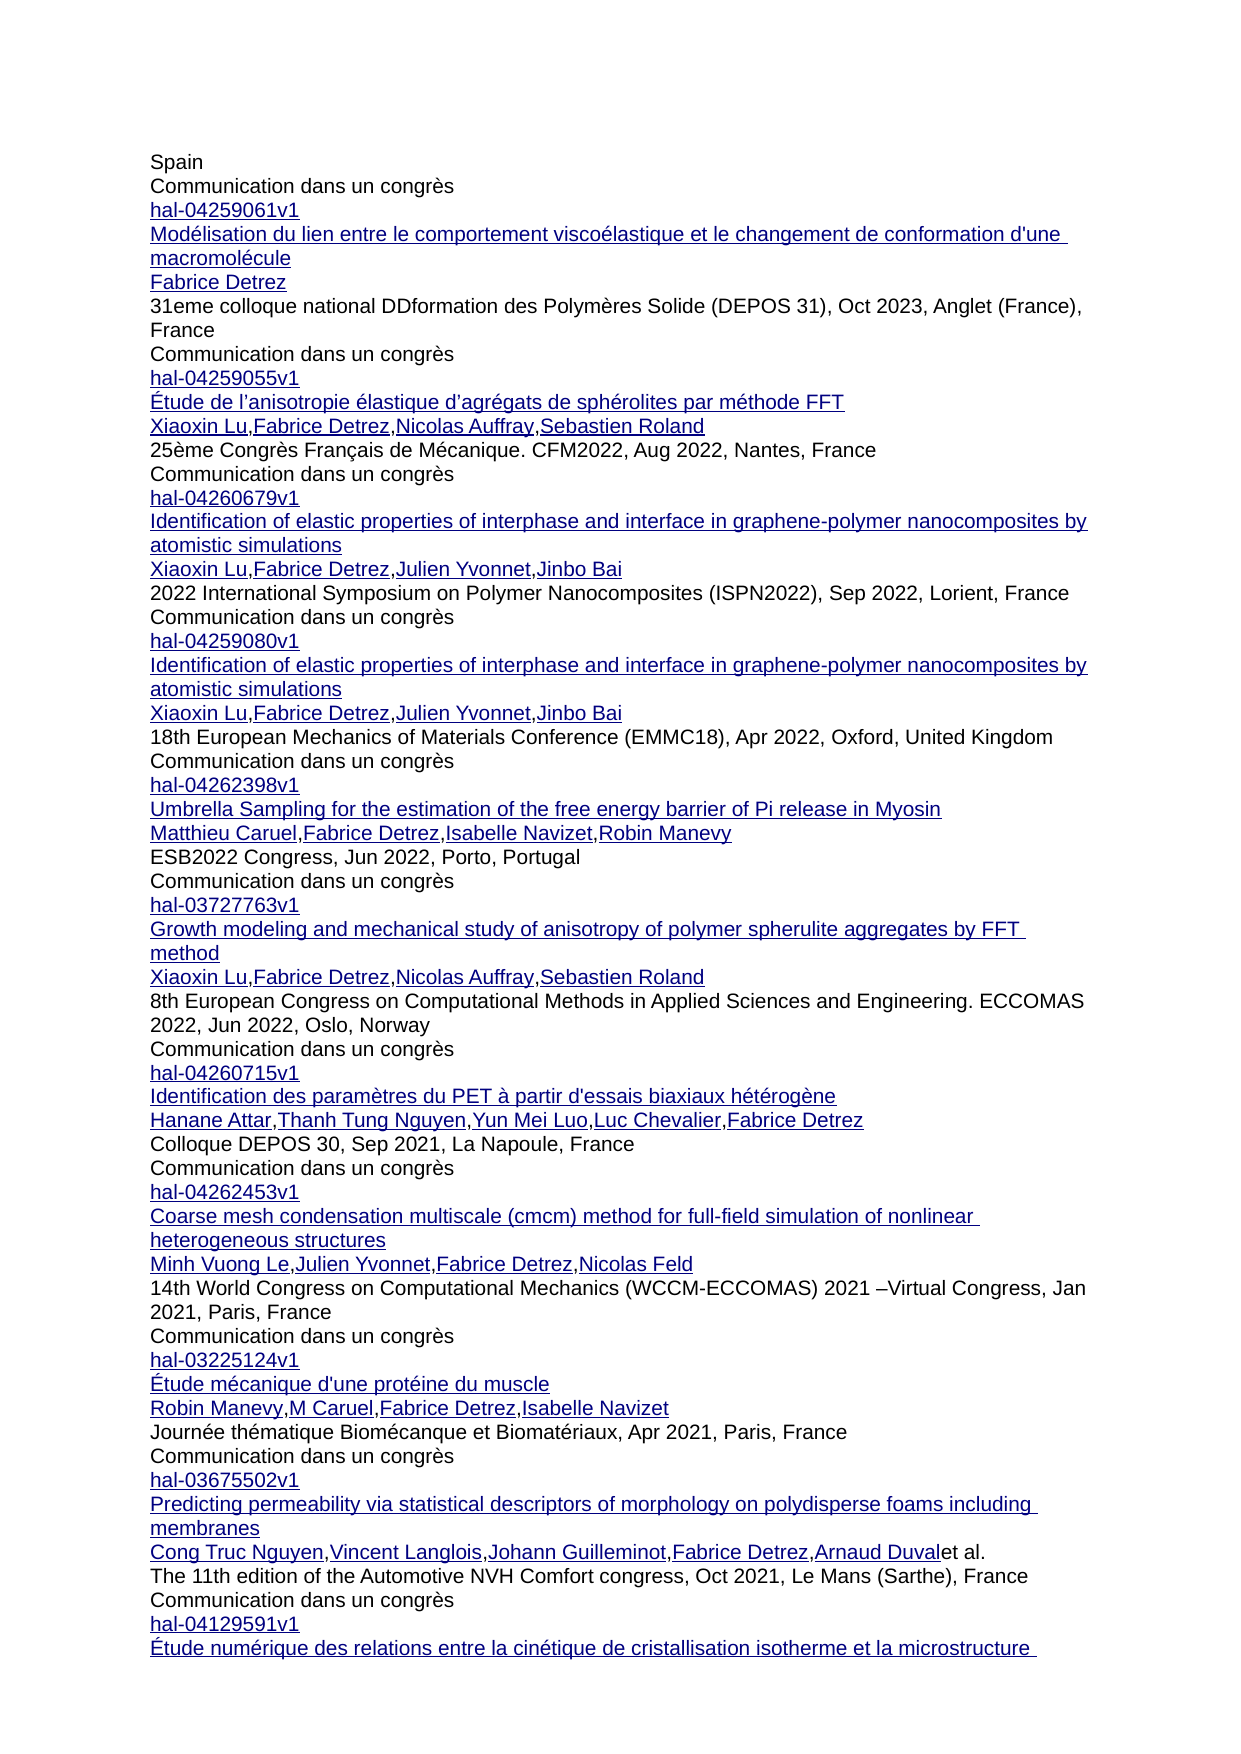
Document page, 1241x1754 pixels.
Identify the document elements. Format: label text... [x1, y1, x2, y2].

table_cell Identification des paramètres du PET à partir d'essais biaxiaux hétérogène Hanane Attar,Thanh Tung Nguyen,Yun Mei Luo,Luc Chevalier,Fabrice Detrez Colloque DEPOS 30, Sep 2021, La Napoule, France Communication dans un congrès hal-04262453v1 [150, 1084, 1090, 1204]
table_cell Identification of elastic properties of interphase and interface in graphene-polymer nanocomposites by atomistic simulations Xiaoxin Lu,Fabrice Detrez,Julien Yvonnet,Jinbo Bai 18th European Mechanics of Materials Conference (EMMC18), Apr 2022, Oxford, United Kingdom Communication dans un congrès hal-04262398v1 [150, 653, 1090, 797]
table_cell Spain Communication dans un congrès hal-04259061v1 [150, 150, 1090, 222]
table_cell Coarse mesh condensation multiscale (cmcm) method for full-field simulation of nonlinear heterogeneous structures Minh Vuong Le,Julien Yvonnet,Fabrice Detrez,Nicolas Feld 14th World Congress on Computational Mechanics (WCCM-ECCOMAS) 2021 –Virtual Congress, Jan 2021, Paris, France Communication dans un congrès hal-03225124v1 [150, 1204, 1090, 1372]
table_cell Étude numérique des relations entre la cinétique de cristallisation isotherme et la microstructure [150, 1635, 1090, 1659]
table_cell Identification of elastic properties of interphase and interface in graphene-polymer nanocomposites by atomistic simulations Xiaoxin Lu,Fabrice Detrez,Julien Yvonnet,Jinbo Bai 2022 International Symposium on Polymer Nanocomposites (ISPN2022), Sep 2022, Lorient, France Communication dans un congrès hal-04259080v1 [150, 509, 1090, 653]
table_cell Étude de l’anisotropie élastique d’agrégats de sphérolites par méthode FFT Xiaoxin Lu,Fabrice Detrez,Nicolas Auffray,Sebastien Roland 25ème Congrès Français de Mécanique. CFM2022, Aug 2022, Nantes, France Communication dans un congrès hal-04260679v1 [150, 390, 1090, 509]
table_cell Umbrella Sampling for the estimation of the free energy barrier of Pi release in Myosin Matthieu Caruel,Fabrice Detrez,Isabelle Navizet,Robin Manevy ESB2022 Congress, Jun 2022, Porto, Portugal Communication dans un congrès hal-03727763v1 [150, 797, 1090, 917]
table_cell Growth modeling and mechanical study of anisotropy of polymer spherulite aggregates by FFT method Xiaoxin Lu,Fabrice Detrez,Nicolas Auffray,Sebastien Roland 8th European Congress on Computational Methods in Applied Sciences and Engineering. ECCOMAS 2022, Jun 2022, Oslo, Norway Communication dans un congrès hal-04260715v1 [150, 917, 1090, 1084]
table_cell Modélisation du lien entre le comportement viscoélastique et le changement de conformation d'une macromolécule Fabrice Detrez 31eme colloque national DDformation des Polymères Solide (DEPOS 31), Oct 2023, Anglet (France), France Communication dans un congrès hal-04259055v1 [150, 222, 1090, 389]
table_cell Predicting permeability via statistical descriptors of morphology on polydisperse foams including membranes Cong Truc Nguyen,Vincent Langlois,Johann Guilleminot,Fabrice Detrez,Arnaud Duvalet al. The 11th edition of the Automotive NVH Comfort congress, Oct 2021, Le Mans (Sarthe), France Communication dans un congrès hal-04129591v1 [150, 1492, 1090, 1635]
table_cell Étude mécanique d'une protéine du muscle Robin Manevy,M Caruel,Fabrice Detrez,Isabelle Navizet Journée thématique Biomécanque et Biomatériaux, Apr 2021, Paris, France Communication dans un congrès hal-03675502v1 [150, 1372, 1090, 1492]
